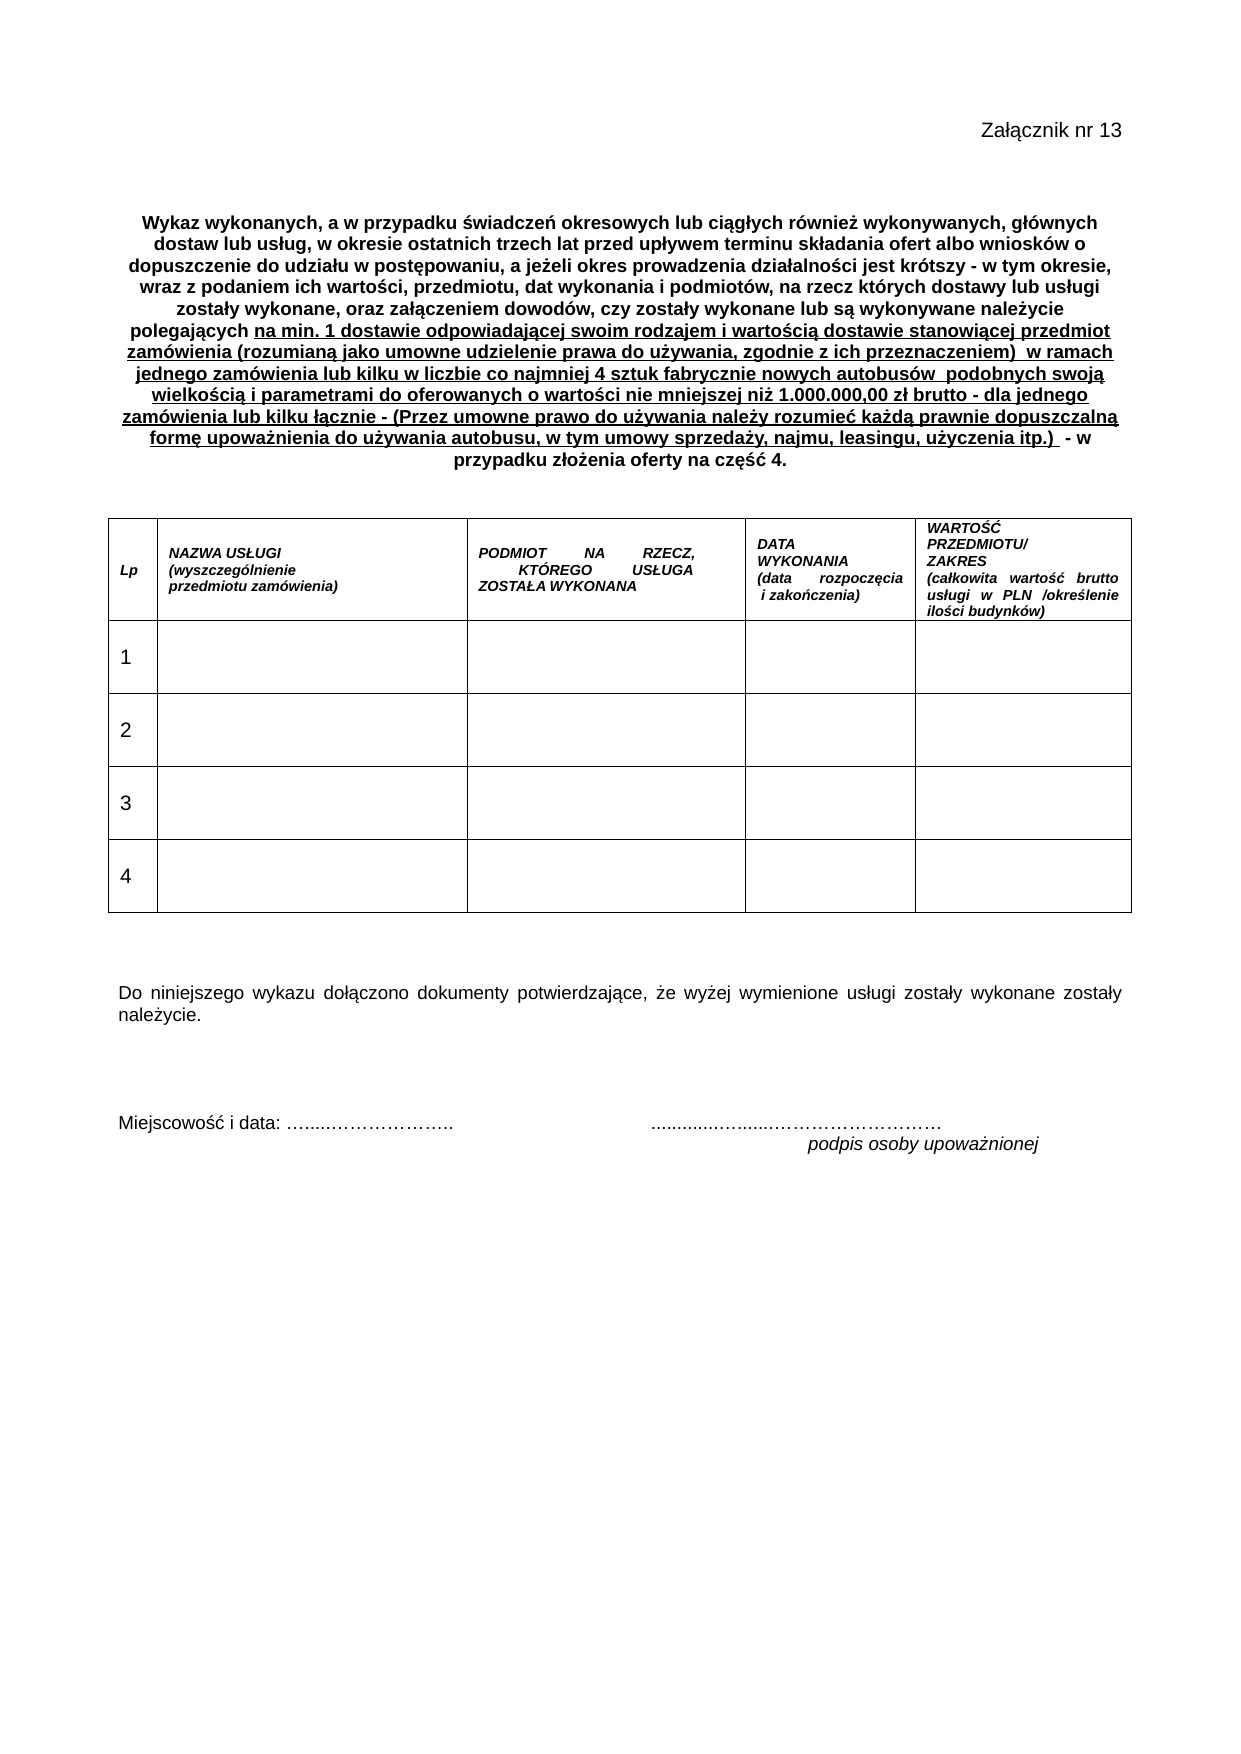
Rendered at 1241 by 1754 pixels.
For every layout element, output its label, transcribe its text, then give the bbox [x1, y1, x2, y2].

table_cell [916, 694, 1131, 766]
table_header DATA WYKONANIA (data rozpoczęcia i zakończenia) [746, 519, 915, 620]
table_cell [468, 621, 745, 693]
table_cell [468, 694, 745, 766]
text Wykaz wykonanych, a w przypadku świadczeń okresowych lub ciągłych również wykonywanych, głównych dostaw lub usług, w okresie ostatnich trzech lat przed upływem terminu składania ofert albo wniosków o dopuszczenie do udziału w postępowaniu, a jeżeli okres prowadzenia działalności jest krótszy - w tym okresie, wraz z podaniem ich wartości, przedmiotu, dat wykonania i podmiotów, na rzecz których dostawy lub usługi zostały wykonane, oraz załączeniem dowodów, czy zostały wykonane lub są wykonywane należycie polegających na min. 1 dostawie odpowiadającej swoim rodzajem i wartością dostawie stanowiącej przedmiot zamówienia (rozumianą jako umowne udzielenie prawa do używania, zgodnie z ich przeznaczeniem) w ramach jednego zamówienia lub kilku w liczbie co najmniej 4 sztuk fabrycznie nowych autobusów podobnych swoją wielkością i parametrami do oferowanych o wartości nie mniejszej niż 1.000.000,00 zł brutto - dla jednego zamówienia lub kilku łącznie - (Przez umowne prawo do używania należy rozumieć każdą prawnie dopuszczalną formę upoważnienia do używania autobusu, w tym umowy sprzedaży, najmu, leasingu, użyczenia itp.) - w przypadku złożenia oferty na część 4. [118, 212, 1122, 470]
table_cell 3 [109, 767, 157, 839]
text Załącznik nr 13 [118, 118, 1122, 142]
table_cell [158, 840, 467, 912]
table_cell [916, 840, 1131, 912]
table_cell [916, 621, 1131, 693]
table_cell [746, 767, 915, 839]
table_cell [158, 694, 467, 766]
text Miejscowość i data: ….....……………….. .............….......……………………… [118, 1111, 1122, 1133]
table_cell [158, 621, 467, 693]
table_cell [468, 767, 745, 839]
table_cell [468, 840, 745, 912]
table_header Lp [109, 519, 157, 620]
table_header WARTOŚĆ PRZEDMIOTU/ ZAKRES (całkowita wartość brutto usługi w PLN /określenie ilości budynków) [916, 519, 1131, 620]
table_cell 2 [109, 694, 157, 766]
table_cell [916, 767, 1131, 839]
table_cell [158, 767, 467, 839]
table_header PODMIOT NA RZECZ, KTÓREGO USŁUGA ZOSTAŁA WYKONANA [468, 519, 745, 620]
table_cell [746, 621, 915, 693]
text podpis osoby upoważnionej [118, 1133, 1122, 1154]
table_cell 1 [109, 621, 157, 693]
table_header NAZWA USŁUGI (wyszczególnienie przedmiotu zamówienia) [158, 519, 467, 620]
table_cell 4 [109, 840, 157, 912]
table_cell [746, 840, 915, 912]
text Do niniejszego wykazu dołączono dokumenty potwierdzające, że wyżej wymienione usługi zostały wykonane zostały należycie. [118, 982, 1122, 1025]
table_cell [746, 694, 915, 766]
